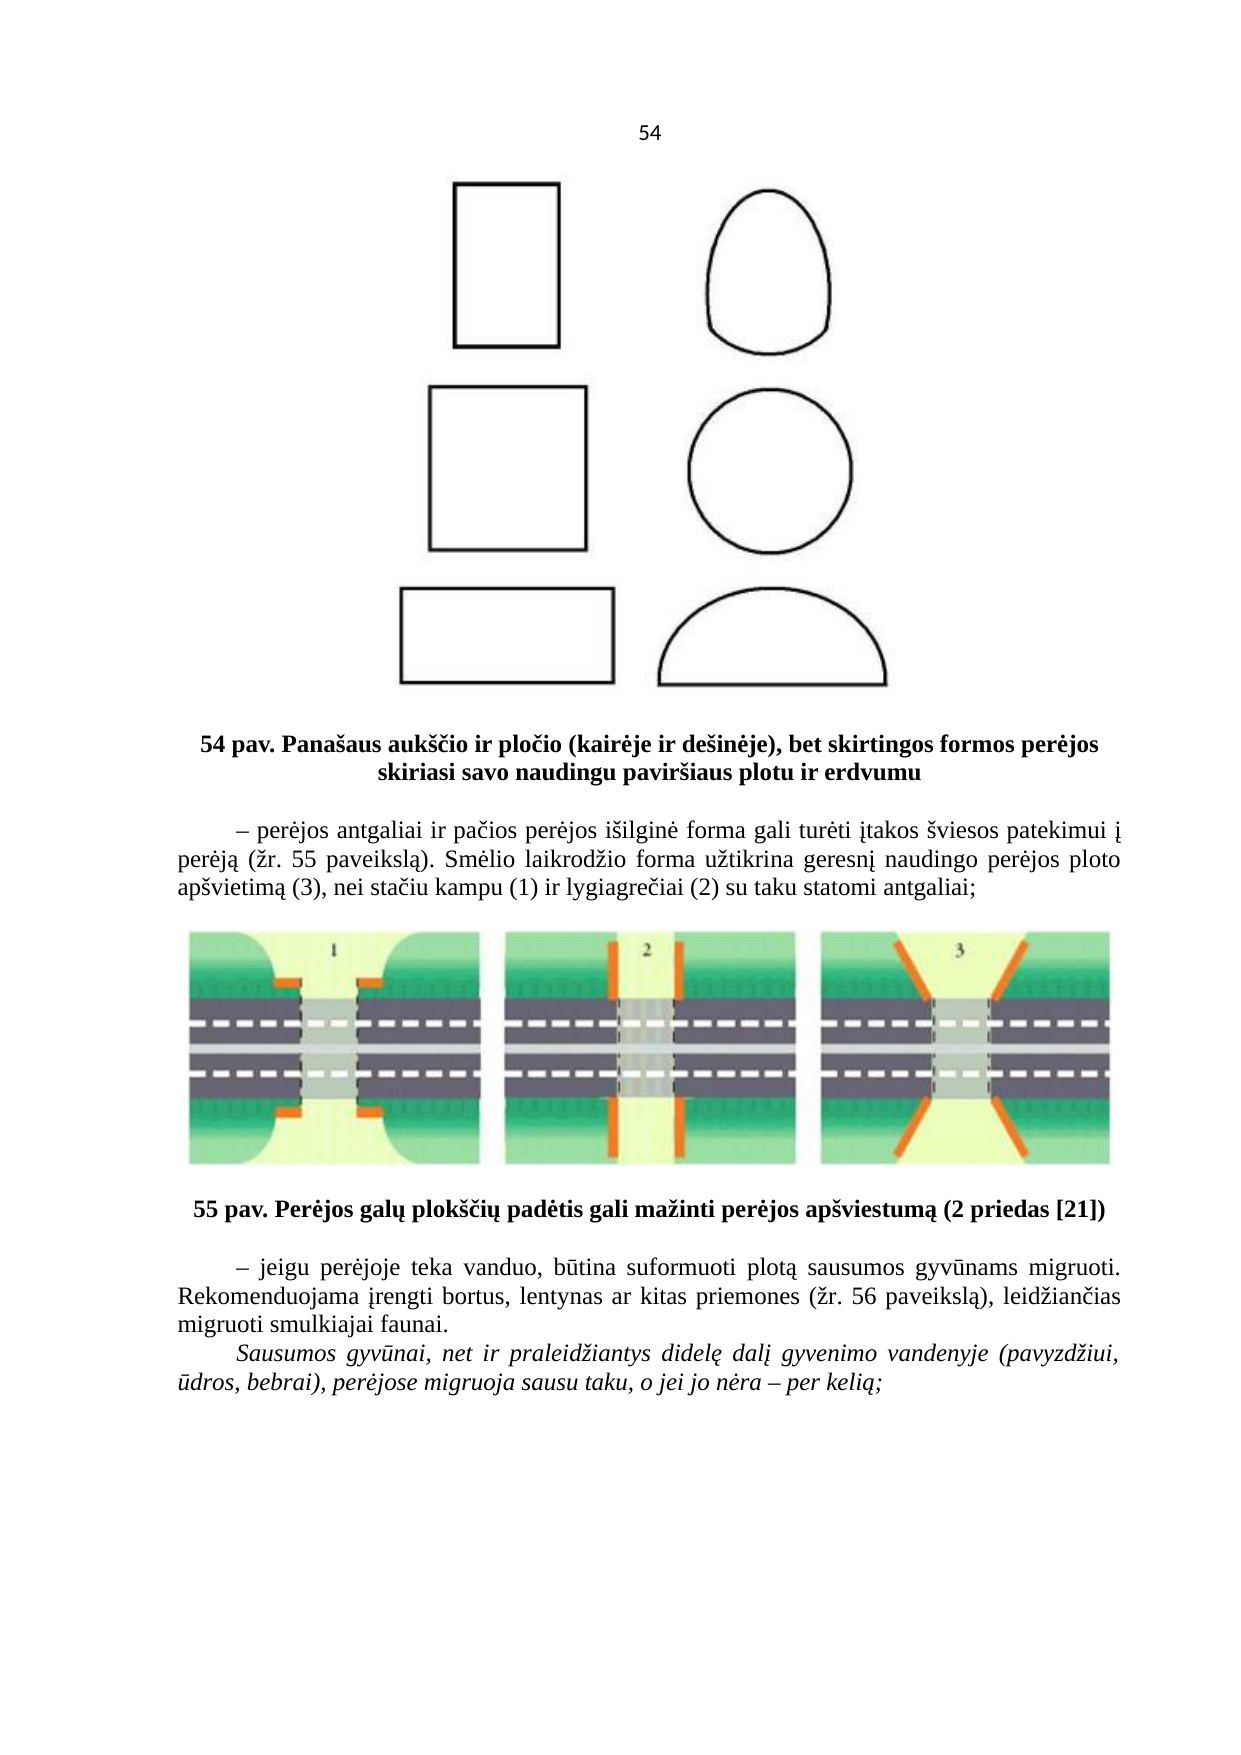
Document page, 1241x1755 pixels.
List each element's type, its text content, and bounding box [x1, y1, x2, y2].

text – jeigu perėjoje teka vanduo, būtina suformuoti plotą sausumos gyvūnams migruoti. Rekomenduojama įrengti bortus, lentynas ar kitas priemones (žr. 56 paveikslą), leidžiančias migruoti smulkiajai faunai. [177, 1252, 1122, 1338]
text 54 pav. Panašaus aukščio ir pločio (kairėje ir dešinėje), bet skirtingos formos perėjos skiriasi savo naudingu paviršiaus plotu ir erdvumu [177, 729, 1122, 786]
text 55 pav. Perėjos galų plokščių padėtis gali mažinti perėjos apšviestumą (2 priedas [21]) [177, 1194, 1122, 1223]
text – perėjos antgaliai ir pačios perėjos išilginė forma gali turėti įtakos šviesos patekimui į perėją (žr. 55 paveikslą). Smėlio laikrodžio forma užtikrina geresnį naudingo perėjos ploto apšvietimą (3), nei stačiu kampu (1) ir lygiagrečiai (2) su taku statomi antgaliai; [177, 815, 1122, 901]
text Sausumos gyvūnai, net ir praleidžiantys didelę dalį gyvenimo vandenyje (pavyzdžiui, ūdros, bebrai), perėjose migruoja sausu taku, o jei jo nėra – per kelią; [177, 1338, 1122, 1396]
